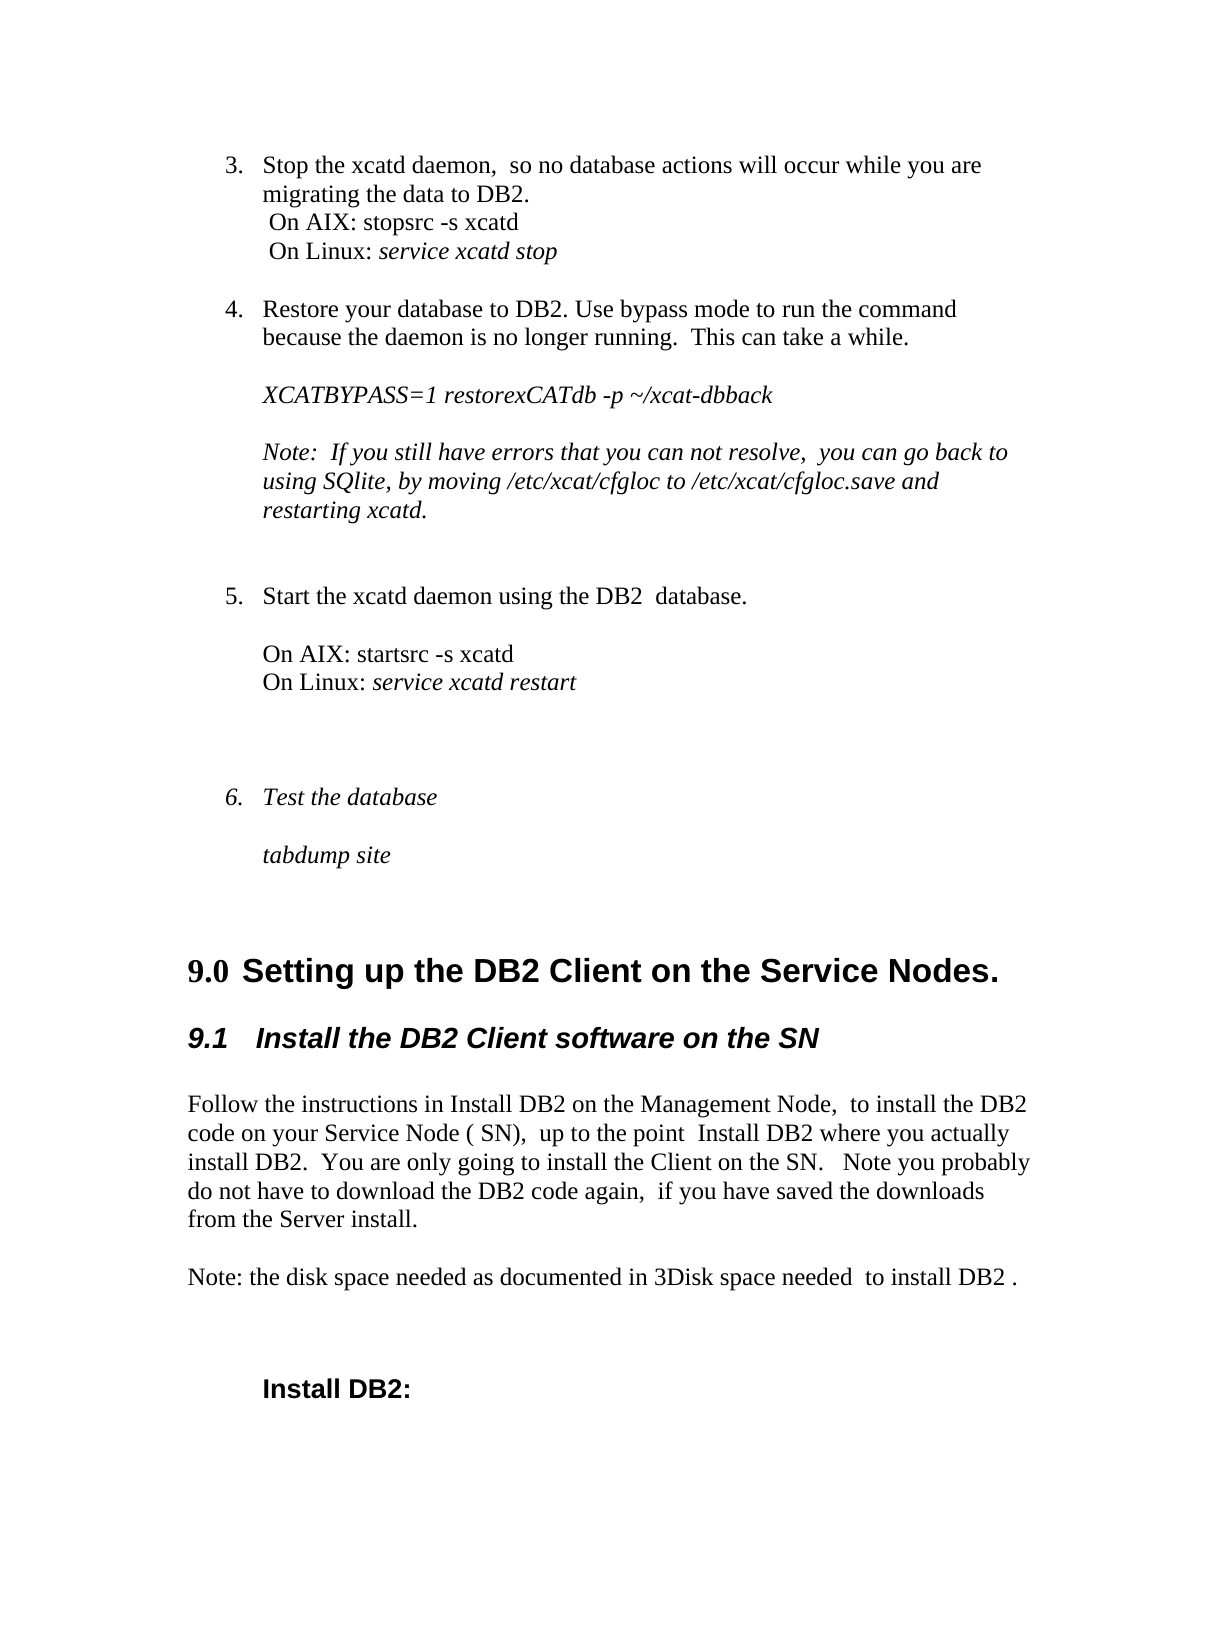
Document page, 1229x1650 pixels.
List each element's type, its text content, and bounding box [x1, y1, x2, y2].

text tabdump site [187, 840, 1041, 869]
list On AIX: stopsrc -s xcatd On Linux: service xcatd stop [225, 207, 1041, 265]
list Restore your database to DB2. Use bypass mode to run the command because the daemon is no longer running. This can take a while. XCATBYPASS=1 restorexCATdb -p ~/xcat-dbback [225, 294, 1041, 409]
subtitle Install DB2: [262, 1373, 1041, 1404]
text Note: the disk space needed as documented in 3Disk space needed to install DB2 . [187, 1262, 1041, 1291]
list Start the xcatd daemon using the DB2 database. On AIX: startsrc -s xcatd On Linux: service xcatd restart [225, 581, 1041, 725]
subtitle Setting up the DB2 Client on the Service Nodes. [187, 951, 1041, 990]
list Note: If you still have errors that you can not resolve, you can go back to using SQlite, by moving /etc/xcat/cfgloc to /etc/xcat/cfgloc.save and restarting xcatd. [225, 437, 1041, 524]
text Follow the instructions in Install DB2 on the Management Node, to install the DB2 code on your Service Node ( SN), up to the point Install DB2 where you actually install DB2. You are only going to install the Client on the SN. Note you probably do not have to download the DB2 code again, if you have saved the downloads from the Server install. [187, 1089, 1041, 1233]
list Stop the xcatd daemon, so no database actions will occur while you are migrating the data to DB2. [225, 150, 1041, 207]
list Test the database [225, 782, 1041, 811]
subtitle Install the DB2 Client software on the SN [187, 1021, 1041, 1054]
